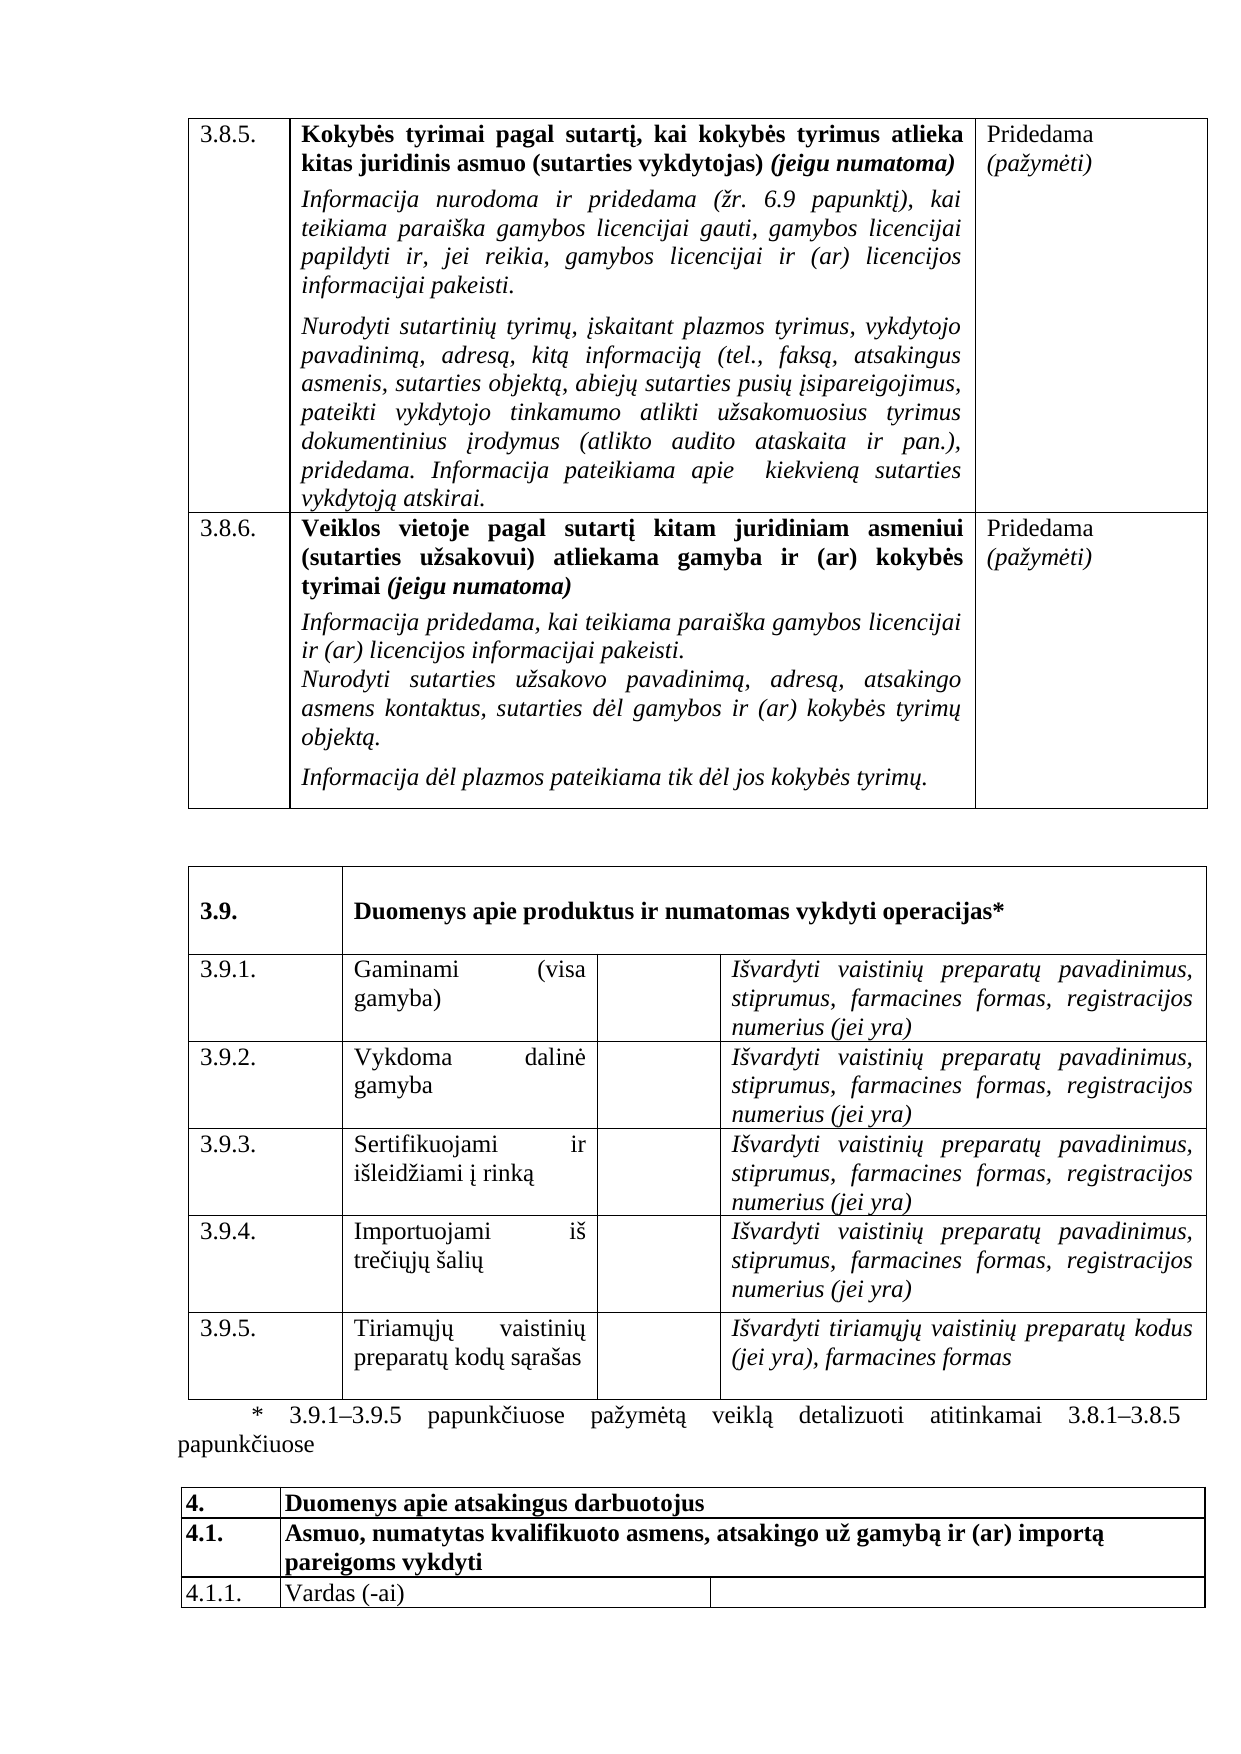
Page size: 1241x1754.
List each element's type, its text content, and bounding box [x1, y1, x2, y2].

table_cell Tiriamųjų vaistinių preparatų kodų sąrašas [343, 1313, 597, 1399]
table_header Duomenys apie produktus ir numatomas vykdyti operacijas* [343, 867, 1206, 953]
table_cell Išvardyti vaistinių preparatų pavadinimus, stiprumus, farmacines formas, registracijos numerius (jei yra) [721, 1129, 1206, 1215]
table_cell Išvardyti tiriamųjų vaistinių preparatų kodus (jei yra), farmacines formas [721, 1313, 1206, 1399]
table_cell Gaminami (visa gamyba) [343, 955, 597, 1041]
table_cell Veiklos vietoje pagal sutartį kitam juridiniam asmeniui (sutarties užsakovui) atliekama gamyba ir (ar) kokybės tyrimai (jeigu numatoma) Informacija pridedama, kai teikiama paraiška gamybos licencijai ir (ar) licencijos informacijai pakeisti. Nurodyti sutarties užsakovo pavadinimą, adresą, atsakingo asmens kontaktus, sutarties dėl gamybos ir (ar) kokybės tyrimų objektą. Informacija dėl plazmos pateikiama tik dėl jos kokybės tyrimų. [291, 513, 975, 808]
table_cell Vykdoma dalinė gamyba [343, 1042, 597, 1128]
table_cell 4.1. [182, 1519, 280, 1576]
table_cell 3.8.5. [189, 119, 289, 512]
table_cell Išvardyti vaistinių preparatų pavadinimus, stiprumus, farmacines formas, registracijos numerius (jei yra) [721, 1216, 1206, 1312]
text * 3.9.1–3.9.5 papunkčiuose pažymėtą veiklą detalizuoti atitinkamai 3.8.1–3.8.5 papunkčiuose [177, 1400, 1181, 1458]
table_cell 3.9.4. [189, 1216, 342, 1312]
table_cell Sertifikuojami ir išleidžiami į rinką [343, 1129, 597, 1215]
table_cell Pridedama (pažymėti) [976, 119, 1207, 512]
table_cell 3.8.6. [189, 513, 289, 808]
table_cell 3.9.5. [189, 1313, 342, 1399]
table_cell [598, 1313, 720, 1399]
table_cell 3.9.2. [189, 1042, 342, 1128]
table_cell Importuojami iš trečiųjų šalių [343, 1216, 597, 1312]
table_cell 3.9.3. [189, 1129, 342, 1215]
table_cell [598, 1042, 720, 1128]
table_header 3.9. [189, 867, 342, 953]
table_header 4. [182, 1488, 186, 1517]
table_cell [711, 1578, 715, 1606]
table_cell Išvardyti vaistinių preparatų pavadinimus, stiprumus, farmacines formas, registracijos numerius (jei yra) [721, 955, 1206, 1041]
table_cell 3.9.1. [189, 955, 342, 1041]
table_cell [598, 1216, 720, 1312]
table_cell Pridedama (pažymėti) [976, 513, 1207, 808]
table_cell [598, 1129, 720, 1215]
table_cell Kokybės tyrimai pagal sutartį, kai kokybės tyrimus atlieka kitas juridinis asmuo (sutarties vykdytojas) (jeigu numatoma) Informacija nurodoma ir pridedama (žr. 6.9 papunktį), kai teikiama paraiška gamybos licencijai gauti, gamybos licencijai papildyti ir, jei reikia, gamybos licencijai ir (ar) licencijos informacijai pakeisti. Nurodyti sutartinių tyrimų, įskaitant plazmos tyrimus, vykdytojo pavadinimą, adresą, kitą informaciją (tel., faksą, atsakingus asmenis, sutarties objektą, abiejų sutarties pusių įsipareigojimus, pateikti vykdytojo tinkamumo atlikti užsakomuosius tyrimus dokumentinius įrodymus (atlikto audito ataskaita ir pan.), pridedama. Informacija pateikiama apie kiekvieną sutarties vykdytoją atskirai. [291, 119, 975, 512]
table_cell Išvardyti vaistinių preparatų pavadinimus, stiprumus, farmacines formas, registracijos numerius (jei yra) [721, 1042, 1206, 1128]
table_cell [598, 955, 720, 1041]
table_header 4. [276, 1488, 280, 1517]
